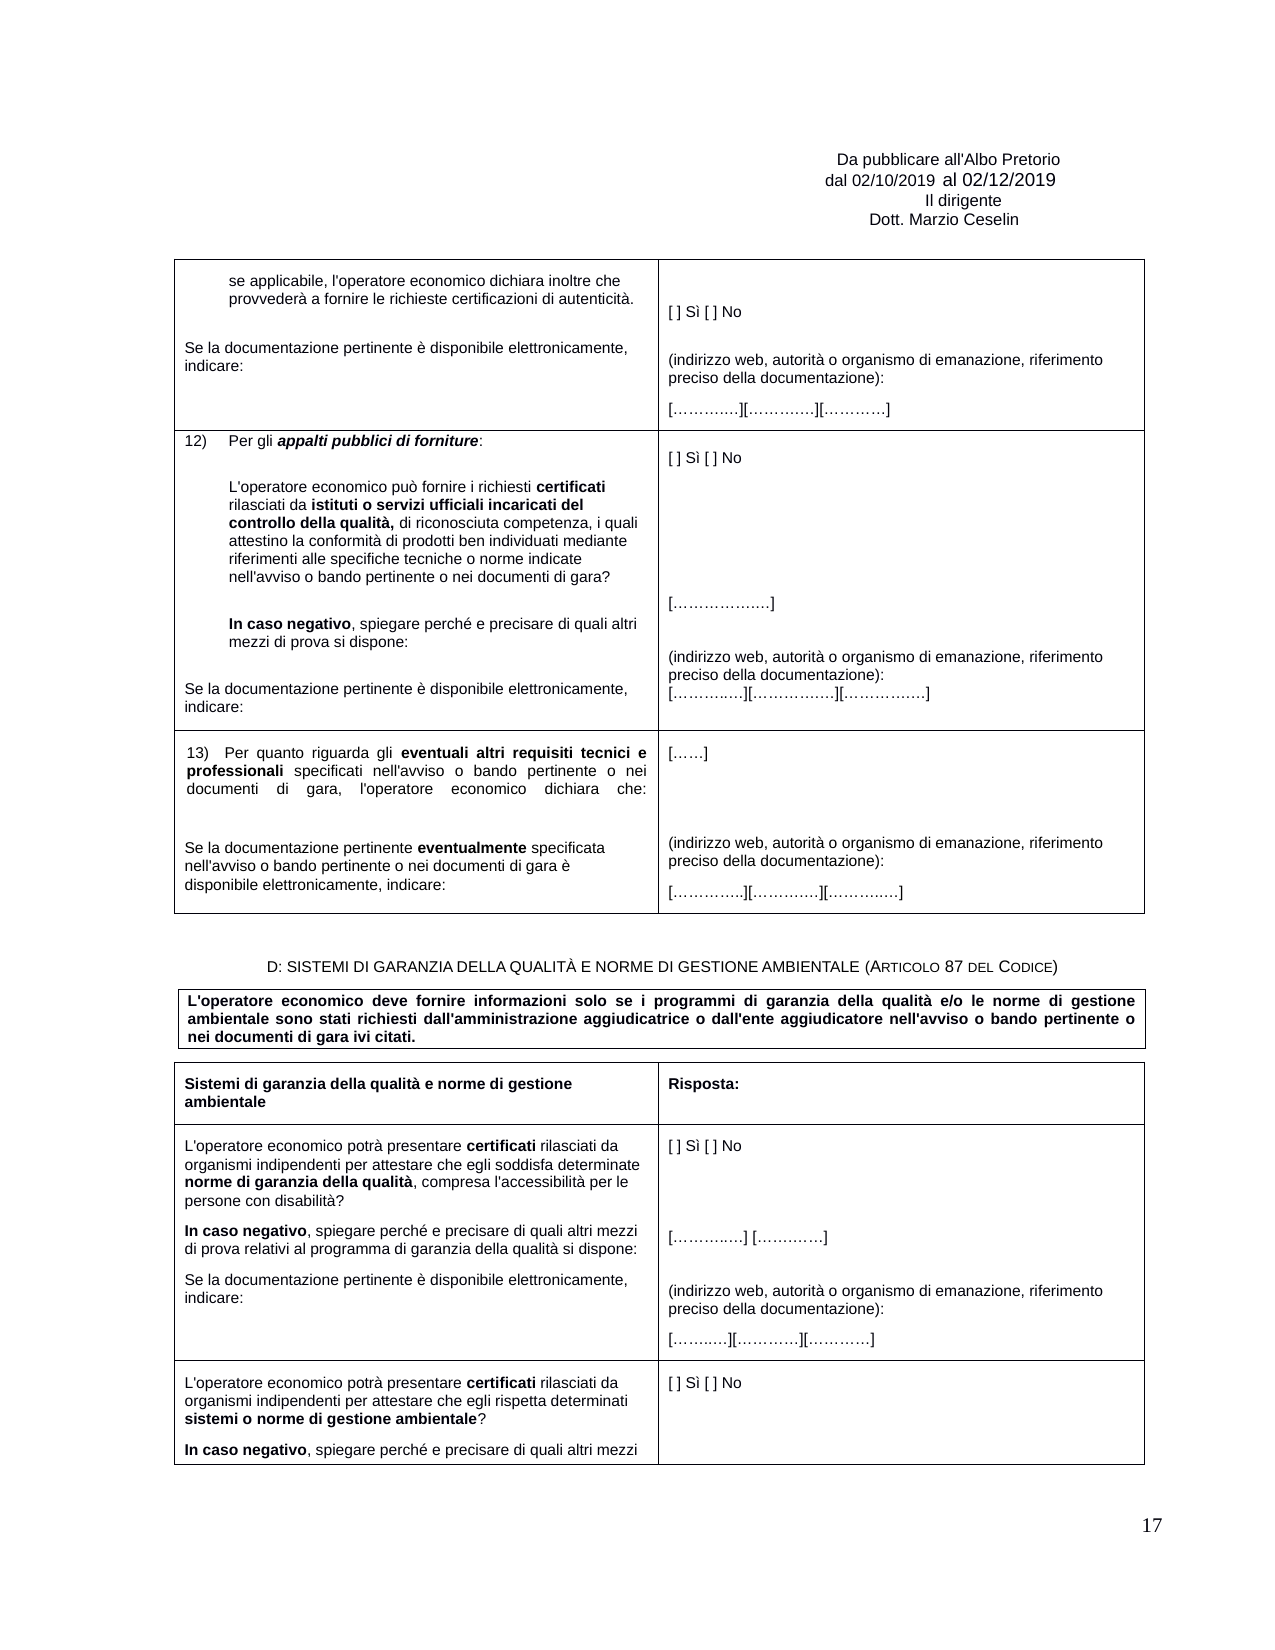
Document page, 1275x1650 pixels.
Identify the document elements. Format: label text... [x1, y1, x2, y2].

table_cell se applicabile, l'operatore economico dichiara inoltre che provvederà a fornire le richieste certificazioni di autenticità. Se la documentazione pertinente è disponibile elettronicamente, indicare: [175, 260, 658, 430]
text L'operatore economico deve fornire informazioni solo se i programmi di garanzia della qualità e/o le norme di gestione ambientale sono stati richiesti dall'amministrazione aggiudicatrice o dall'ente aggiudicatore nell'avviso o bando pertinente o nei documenti di gara ivi citati. [179, 990, 1145, 1048]
table_cell [……] (indirizzo web, autorità o organismo di emanazione, riferimento preciso della documentazione): […………..][……….…][………..…] [659, 731, 1144, 913]
table_cell [ ] Sì [ ] No (indirizzo web, autorità o organismo di emanazione, riferimento preciso della documentazione): [……….…][……….…][…………] [659, 260, 1144, 430]
title D: SISTEMI di garanzia della qualità e norme di gestione ambientale (Articolo 87 del Codice) [187, 957, 1137, 976]
table_header Risposta: [659, 1063, 1144, 1124]
table_cell 13) Per quanto riguarda gli eventuali altri requisiti tecnici e professionali specificati nell'avviso o bando pertinente o nei documenti di gara, l'operatore economico dichiara che: Se la documentazione pertinente eventualmente specificata nell'avviso o bando pertinente o nei documenti di gara è disponibile elettronicamente, indicare: [175, 731, 658, 913]
table_cell L'operatore economico potrà presentare certificati rilasciati da organismi indipendenti per attestare che egli soddisfa determinate norme di garanzia della qualità, compresa l'accessibilità per le persone con disabilità? In caso negativo, spiegare perché e precisare di quali altri mezzi di prova relativi al programma di garanzia della qualità si dispone: Se la documentazione pertinente è disponibile elettronicamente, indicare: [175, 1125, 658, 1360]
table_header Sistemi di garanzia della qualità e norme di gestione ambientale [175, 1063, 658, 1124]
table_cell [ ] Sì [ ] No […………….…] (indirizzo web, autorità o organismo di emanazione, riferimento preciso della documentazione): [………..…][………….…][………….…] [659, 431, 1144, 730]
table_cell L'operatore economico potrà presentare certificati rilasciati da organismi indipendenti per attestare che egli rispetta determinati sistemi o norme di gestione ambientale? In caso negativo, spiegare perché e precisare di quali altri mezzi [175, 1361, 658, 1464]
table_cell [ ] Sì [ ] No [………..…] […….……] (indirizzo web, autorità o organismo di emanazione, riferimento preciso della documentazione): [……..…][…………][…………] [659, 1125, 1144, 1360]
table_cell 12) Per gli appalti pubblici di forniture: L'operatore economico può fornire i richiesti certificati rilasciati da istituti o servizi ufficiali incaricati del controllo della qualità, di riconosciuta competenza, i quali attestino la conformità di prodotti ben individuati mediante riferimenti alle specifiche tecniche o norme indicate nell'avviso o bando pertinente o nei documenti di gara? In caso negativo, spiegare perché e precisare di quali altri mezzi di prova si dispone: Se la documentazione pertinente è disponibile elettronicamente, indicare: [175, 431, 658, 730]
table_cell [ ] Sì [ ] No [659, 1361, 1144, 1464]
